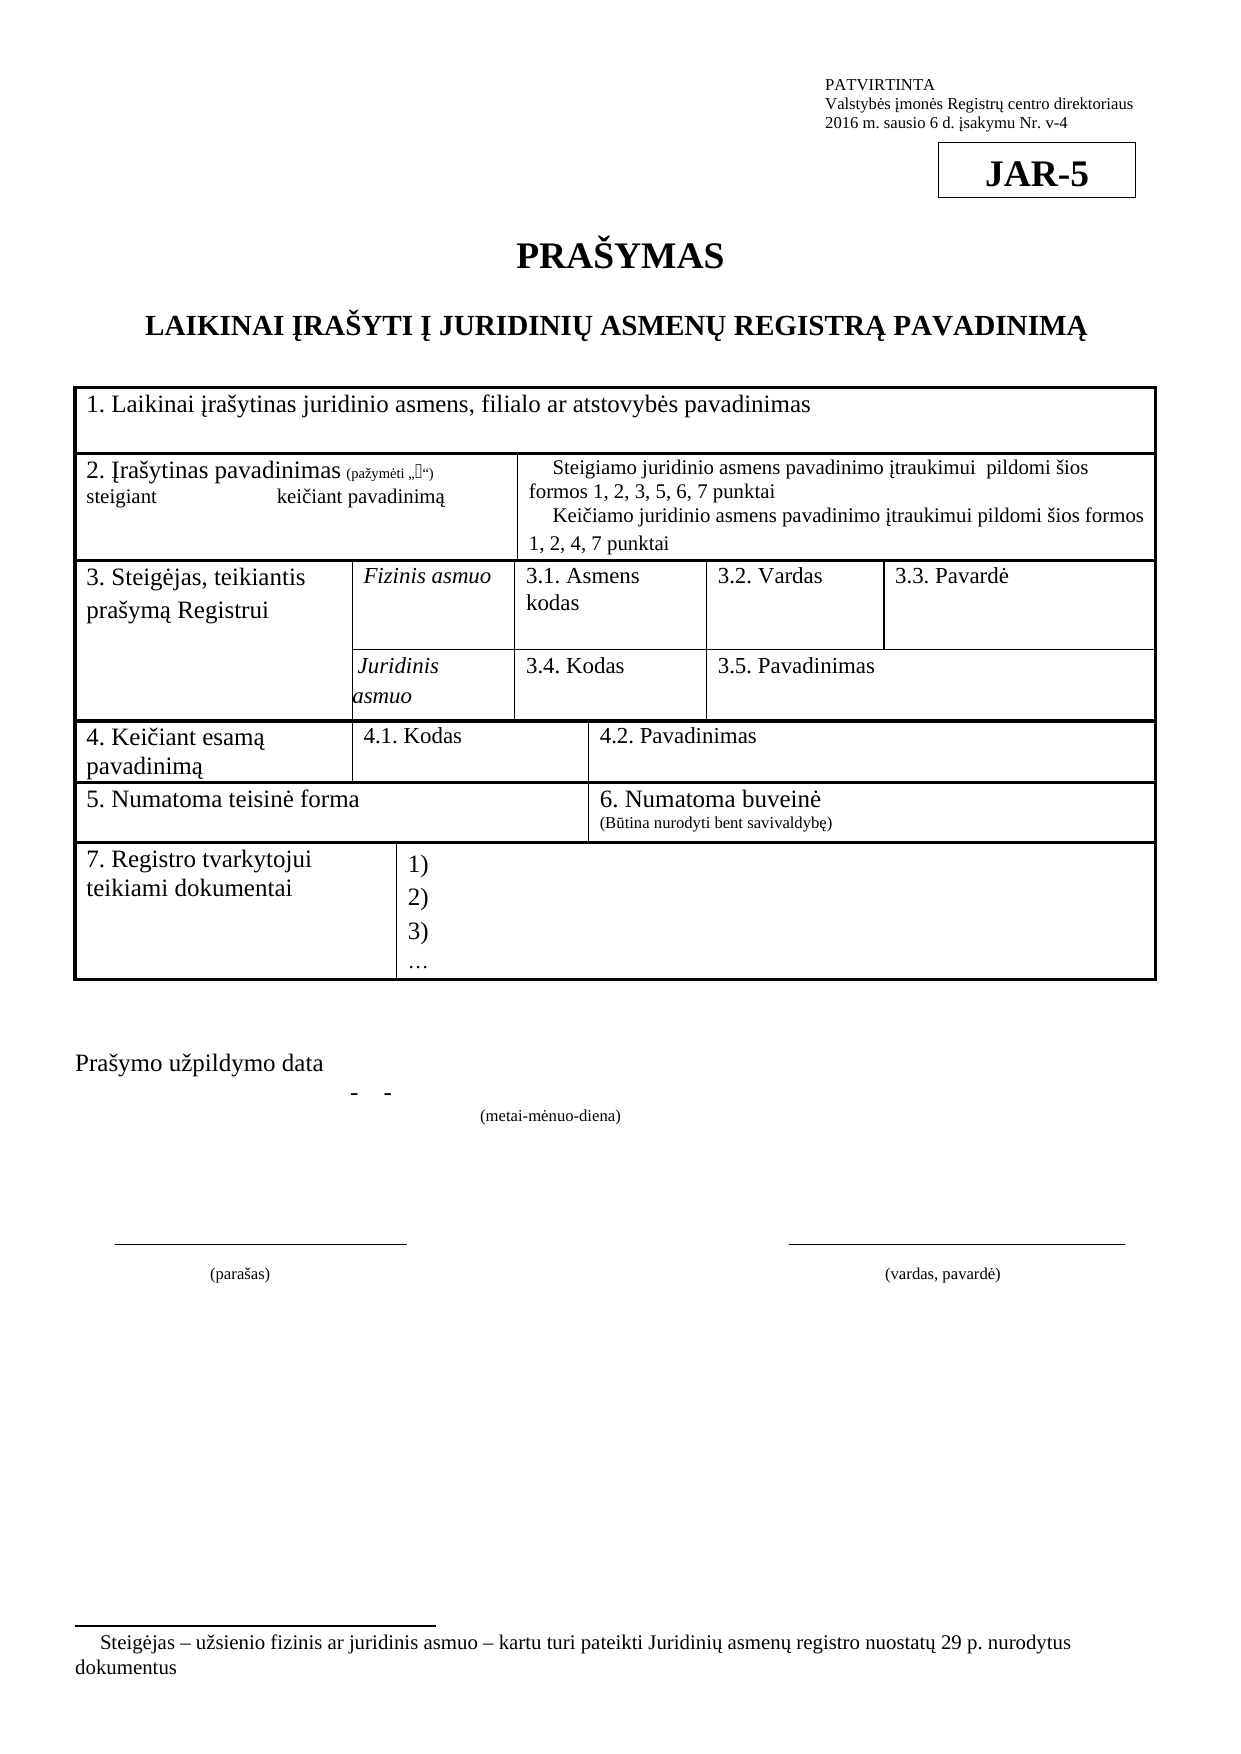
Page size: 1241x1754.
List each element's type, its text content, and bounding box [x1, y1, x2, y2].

text - - [75, 1077, 1165, 1105]
table_cell 3.1. Asmens kodas [515, 562, 706, 649]
text LAIKINAI ĮRAŠYTI Į JURIDINIŲ ASMENŲ REGISTRĄ PAVADINIMĄ [75, 308, 1165, 341]
table_header [789, 1211, 1125, 1244]
table_cell 5. Numatoma teisinė forma [77, 784, 588, 841]
table_cell Steigiamo juridinio asmens pavadinimo įtraukimui pildomi šios formos 1, 2, 3, 5, 6, 7 punktai Keičiamo juridinio asmens pavadinimo įtraukimui pildomi šios formos 1, 2, 4, 7 punktai [518, 455, 1154, 559]
table_cell 3.4. Kodas [515, 650, 706, 719]
text JAR-5 [948, 151, 1126, 189]
table_cell 6. Numatoma buveinė (Būtina nurodyti bent savivaldybę) [589, 784, 1154, 841]
table_cell Juridinis asmuo [353, 650, 514, 719]
text (parašas) (vardas, pavardė) [75, 1264, 1165, 1283]
table_cell 3. Steigėjas, teikiantis prašymą Registrui [77, 562, 352, 719]
table_cell 3.3. Pavardė [885, 562, 1154, 649]
table_cell 1) 2) 3) … [397, 844, 1154, 978]
table_cell 4. Keičiant esamą pavadinimą [77, 723, 352, 781]
table_header [115, 1211, 407, 1244]
text PATVIRTINTA Valstybės įmonės Registrų centro direktoriaus 2016 m. sausio 6 d. įsakymu Nr. v-4 [825, 75, 1171, 132]
text (metai-mėnuo-diena) [435, 1105, 1165, 1124]
text Prašymo užpildymo data [75, 1048, 1165, 1077]
table_cell 7. Registro tvarkytojui teikiami dokumentai [77, 844, 396, 978]
table_cell Fizinis asmuo [353, 562, 514, 649]
table_cell 4.2. Pavadinimas [589, 723, 1154, 781]
table_cell 2. Įrašytinas pavadinimas (pažymėti „“) steigiant keičiant pavadinimą [77, 455, 517, 559]
table_cell 3.2. Vardas [707, 562, 883, 649]
table_cell 3.5. Pavadinimas [707, 650, 1154, 719]
table_cell 4.1. Kodas [353, 723, 588, 781]
table_header 1. Laikinai įrašytinas juridinio asmens, filialo ar atstovybės pavadinimas [77, 389, 1154, 452]
table_header [407, 1211, 788, 1244]
text PRAŠYMAS [75, 233, 1165, 277]
